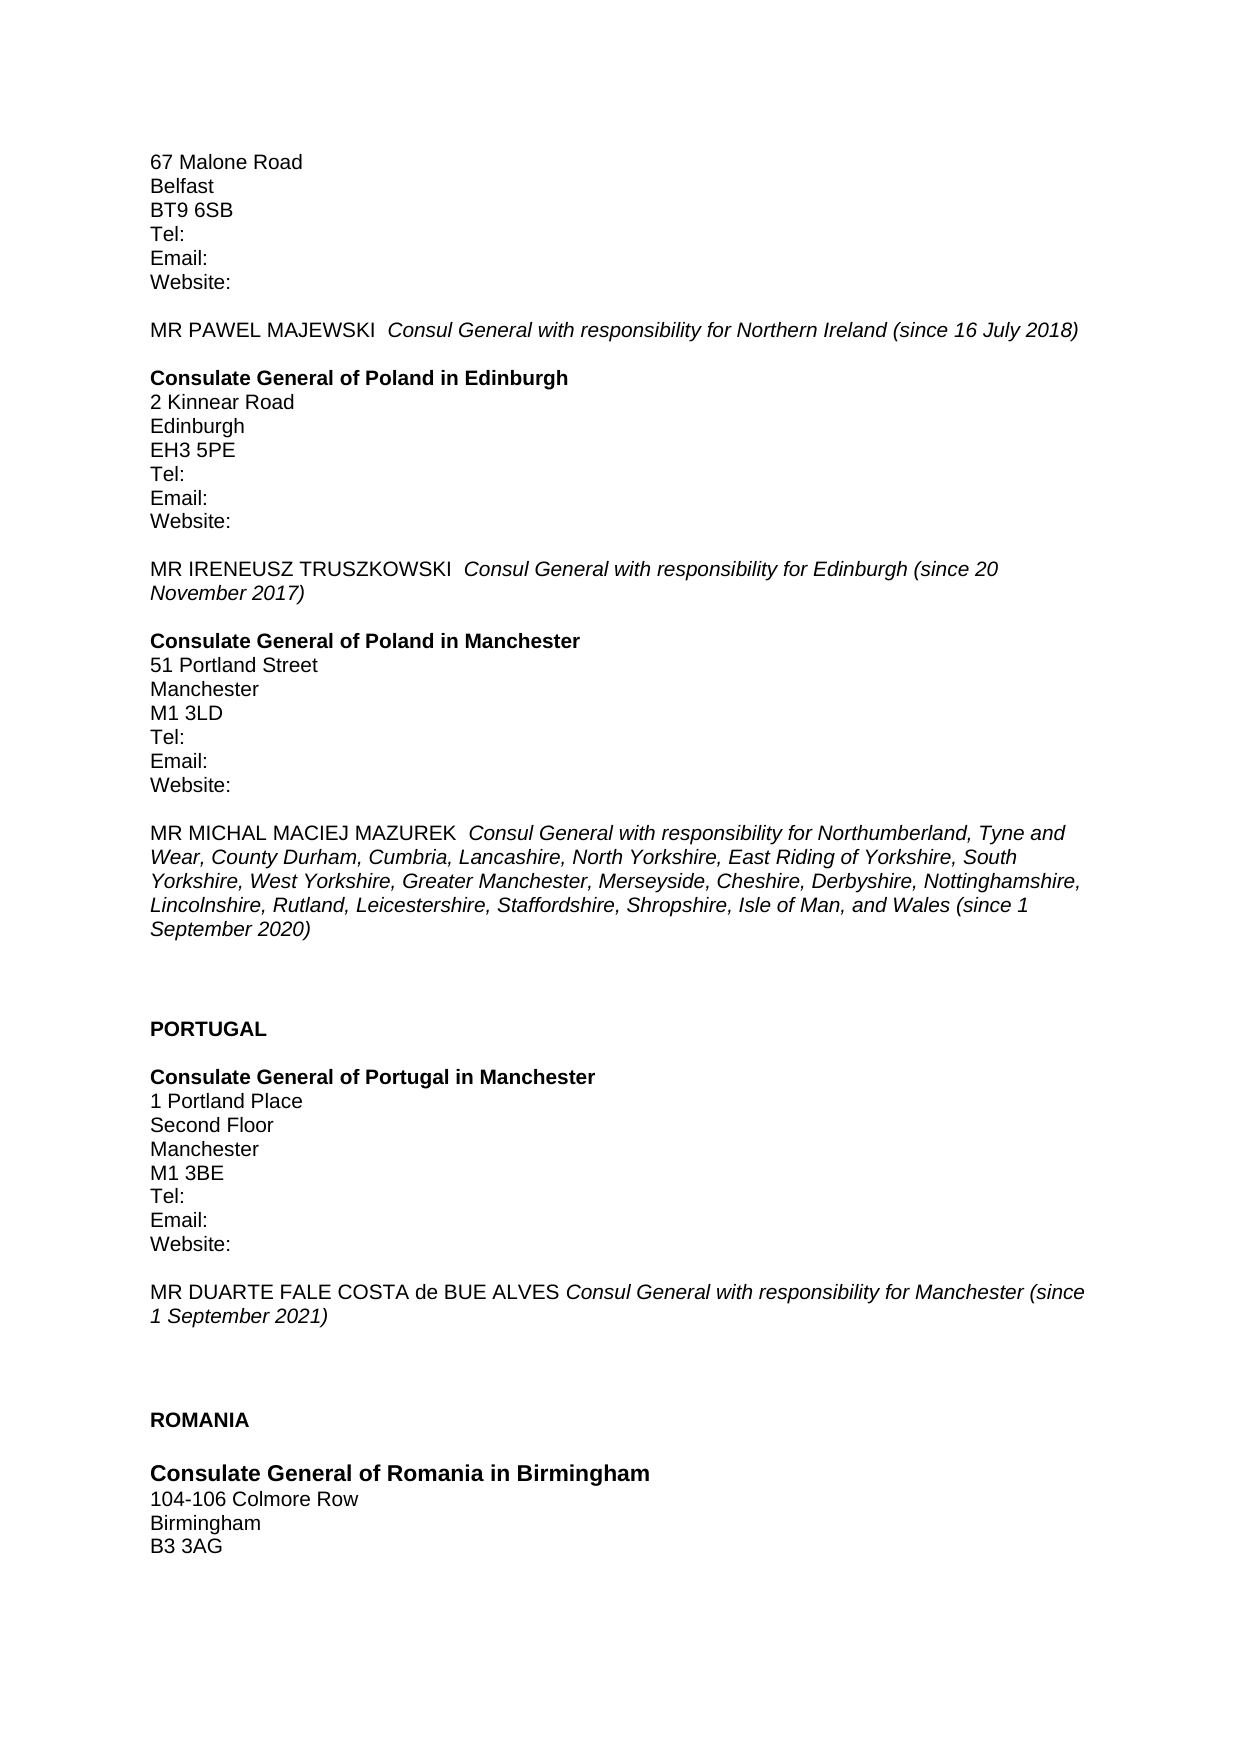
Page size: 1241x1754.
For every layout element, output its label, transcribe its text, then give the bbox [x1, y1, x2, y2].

text PORTUGAL [150, 1017, 1090, 1041]
text 2 Kinnear Road Edinburgh EH3 5PE Tel: Email: Website: [150, 389, 1090, 533]
text MR IRENEUSZ TRUSZKOWSKI Consul General with responsibility for Edinburgh (since 20 November 2017) [150, 557, 1090, 605]
text B3 3AG [150, 1534, 1090, 1558]
text Consulate General of Romania in Birmingham [150, 1460, 1090, 1486]
text MR MICHAL MACIEJ MAZUREK Consul General with responsibility for Northumberland, Tyne and Wear, County Durham, Cumbria, Lancashire, North Yorkshire, East Riding of Yorkshire, South Yorkshire, West Yorkshire, Greater Manchester, Merseyside, Cheshire, Derbyshire, Nottinghamshire, Lincolnshire, Rutland, Leicestershire, Staffordshire, Shropshire, Isle of Man, and Wales (since 1 September 2020) [150, 821, 1090, 969]
text Birmingham [150, 1510, 1090, 1534]
text 1 Portland Place Second Floor Manchester M1 3BE Tel: Email: Website: [150, 1088, 1090, 1256]
text ROMANIA [150, 1408, 1090, 1432]
text Consulate General of Poland in Manchester [150, 629, 1090, 653]
text Consulate General of Portugal in Manchester [150, 1064, 1090, 1088]
text 67 Malone Road Belfast BT9 6SB Tel: Email: Website: MR PAWEL MAJEWSKI Consul General with responsibility for Northern Ireland (since 16 July 2018) Consulate General of Poland in Edinburgh [150, 150, 1090, 389]
text 51 Portland Street Manchester M1 3LD Tel: Email: Website: [150, 653, 1090, 797]
text 104-106 Colmore Row [150, 1486, 1090, 1510]
text MR DUARTE FALE COSTA de BUE ALVES Consul General with responsibility for Manchester (since 1 September 2021) [150, 1280, 1090, 1328]
